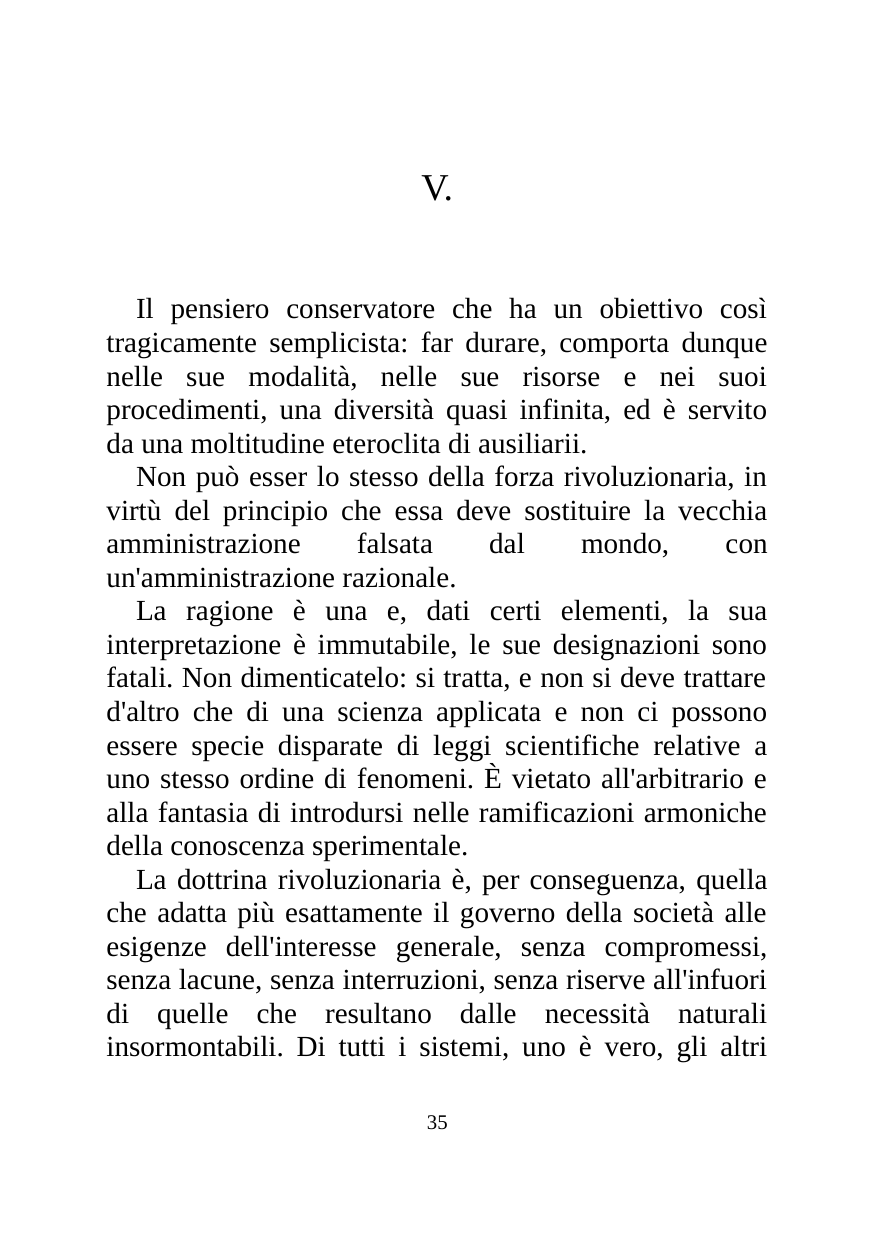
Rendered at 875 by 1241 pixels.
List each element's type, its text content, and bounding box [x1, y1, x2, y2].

subtitle V. [106, 165, 768, 209]
text La dottrina rivoluzionaria è, per conseguenza, quella che adatta più esattamente il governo della società alle esigenze dell'interesse generale, senza compromessi, senza lacune, senza interruzioni, senza riserve all'infuori di quelle che resultano dalle necessità naturali insormontabili. Di tutti i sistemi, uno è vero, gli altri [106, 862, 768, 1063]
text Il pensiero conservatore che ha un obiettivo così tragicamente semplicista: far durare, comporta dunque nelle sue modalità, nelle sue risorse e nei suoi procedimenti, una diversità quasi infinita, ed è servito da una moltitudine eteroclita di ausiliarii. [106, 292, 768, 459]
text Non può esser lo stesso della forza rivoluzionaria, in virtù del principio che essa deve sostituire la vecchia amministrazione falsata dal mondo, con un'amministrazione razionale. [106, 459, 768, 593]
text La ragione è una e, dati certi elementi, la sua interpretazione è immutabile, le sue designazioni sono fatali. Non dimenticatelo: si tratta, e non si deve trattare d'altro che di una scienza applicata e non ci possono essere specie disparate di leggi scientifiche relative a uno stesso ordine di fenomeni. È vietato all'arbitrario e alla fantasia di introdursi nelle ramificazioni armoniche della conoscenza sperimentale. [106, 593, 768, 862]
